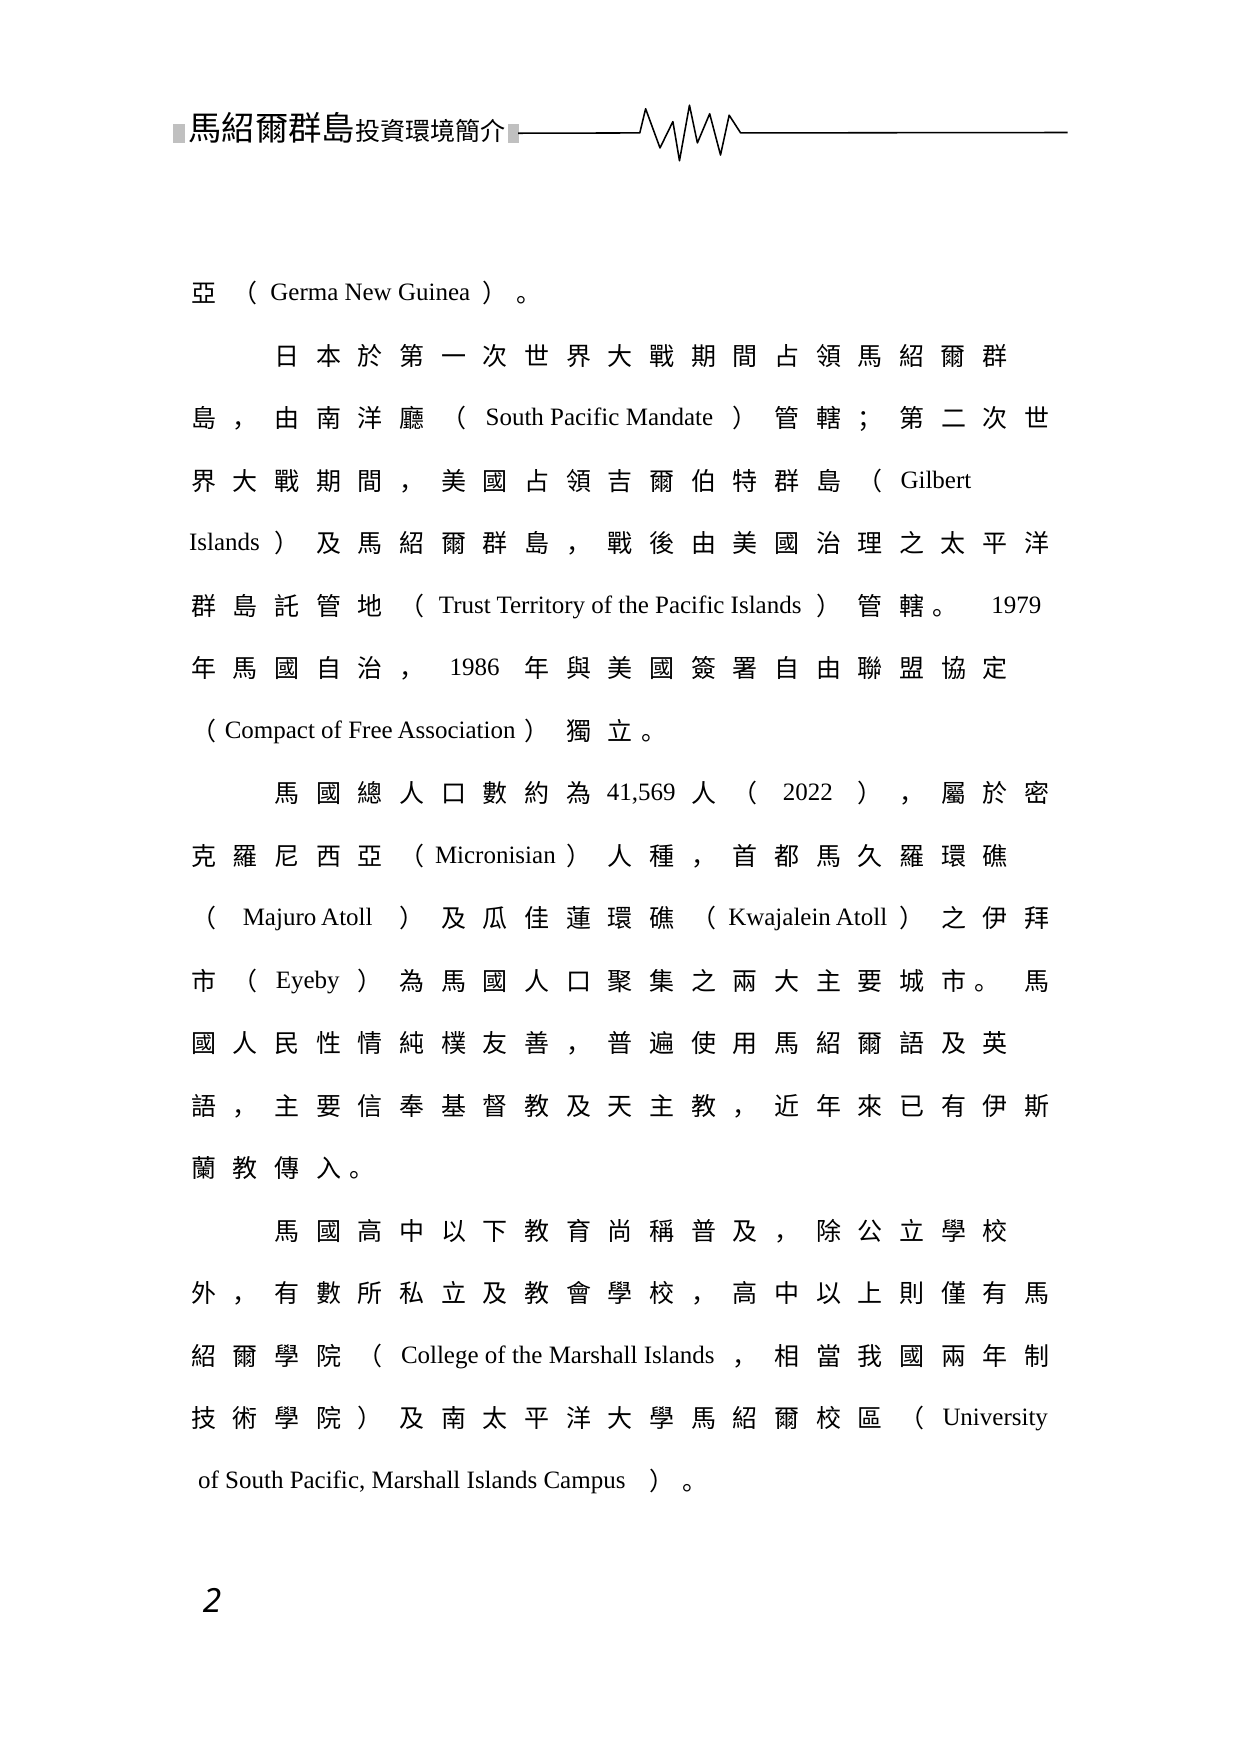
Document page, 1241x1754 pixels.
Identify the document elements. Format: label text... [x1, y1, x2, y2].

text 馬國總人口數約為41,569人（2022），屬於密克羅尼西亞（Micronisian）人種，首都馬久羅環礁（Majuro Atoll）及瓜佳蓮環礁（Kwajalein Atoll）之伊拜市（Eyeby）為馬國人口聚集之兩大主要城市。馬國人民性情純樸友善，普遍使用馬紹爾語及英語，主要信奉基督教及天主教，近年來已有伊斯蘭教傳入。 [183, 750, 1058, 1188]
text 馬國高中以下教育尚稱普及，除公立學校外，有數所私立及教會學校，高中以上則僅有馬紹爾學院（College of the Marshall Islands，相當我國兩年制技術學院）及南太平洋大學馬紹爾校區（University of South Pacific, Marshall Islands Campus）。 [183, 1188, 1058, 1500]
text 亞（Germa New Guinea）。 [183, 250, 1058, 313]
text 日本於第一次世界大戰期間占領馬紹爾群島，由南洋廳（South Pacific Mandate）管轄；第二次世界大戰期間，美國占領吉爾伯特群島（Gilbert Islands）及馬紹爾群島，戰後由美國治理之太平洋群島託管地（Trust Territory of the Pacific Islands）管轄。1979年馬國自治，1986年與美國簽署自由聯盟協定（Compact of Free Association）獨立。 [183, 313, 1058, 750]
